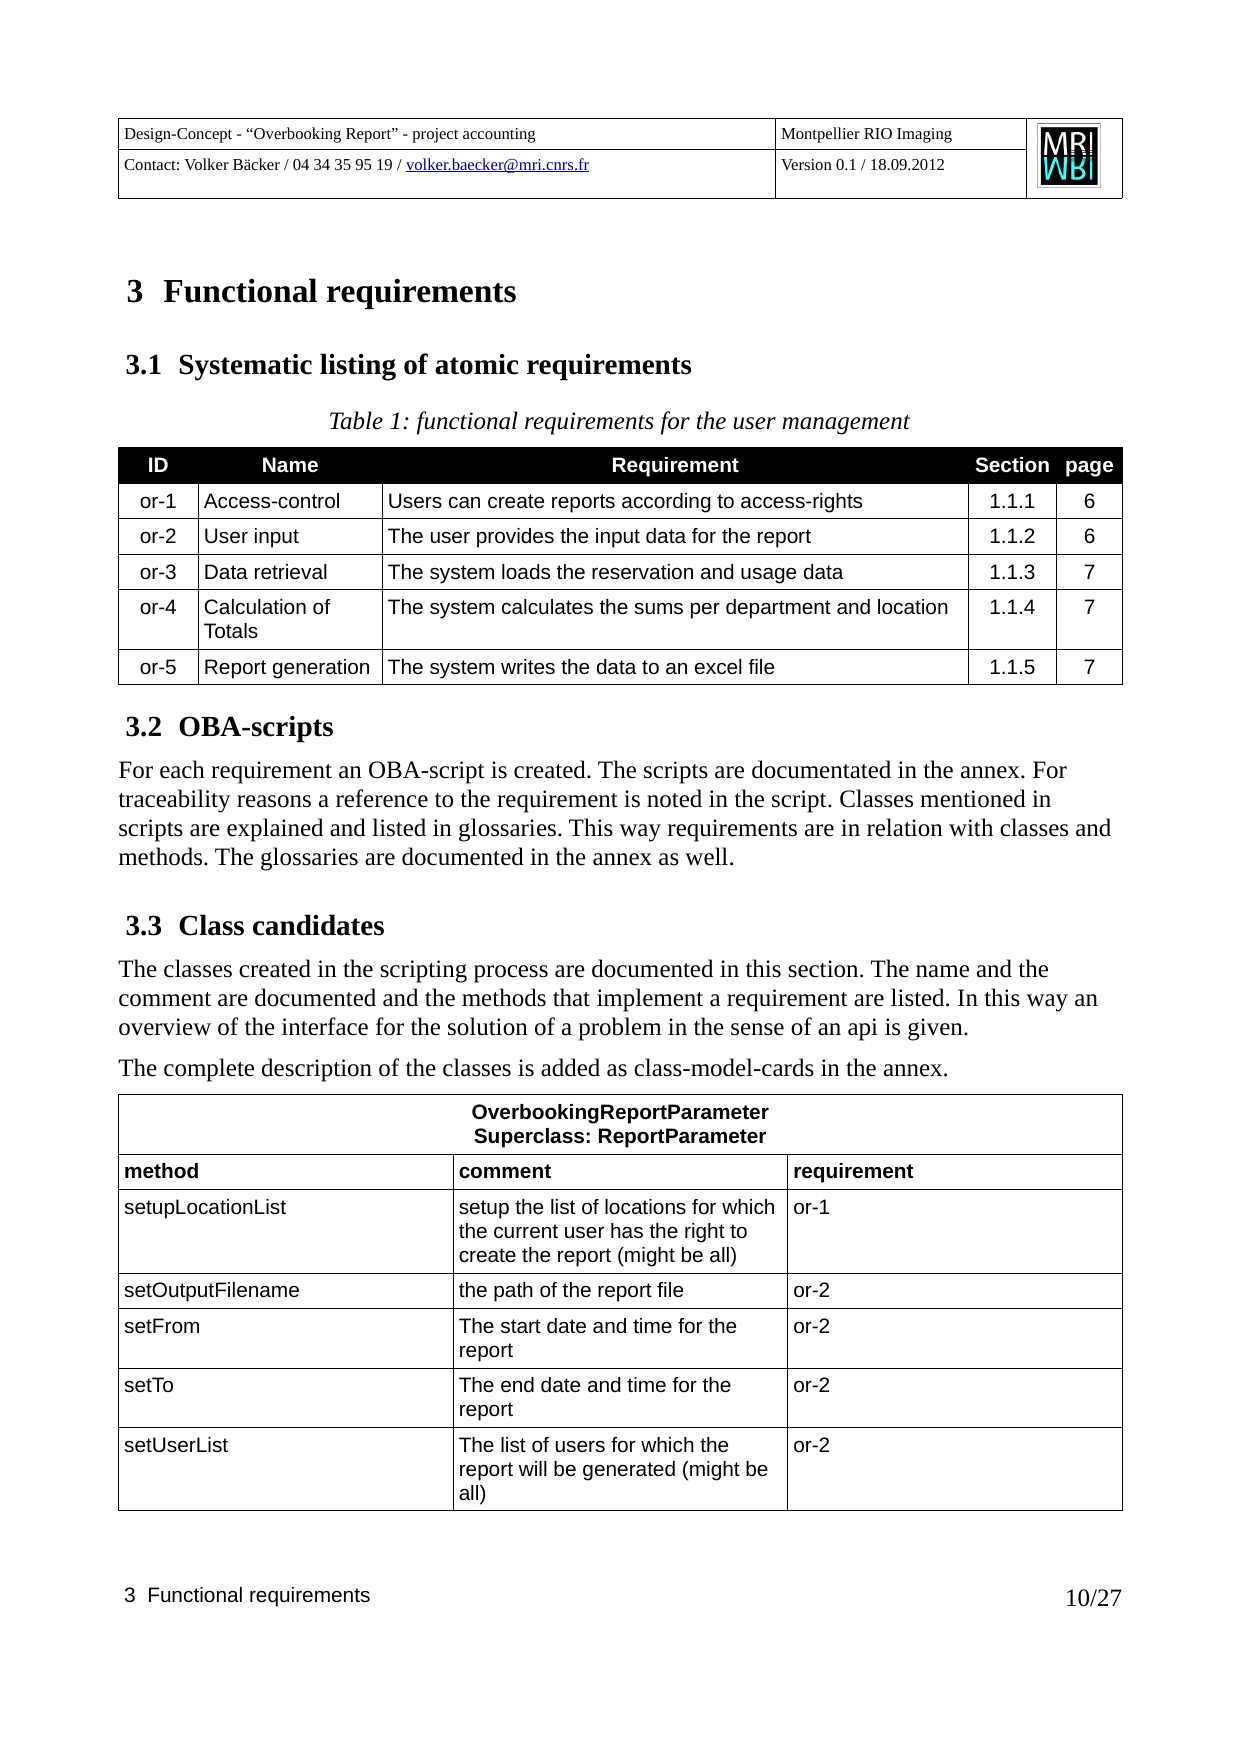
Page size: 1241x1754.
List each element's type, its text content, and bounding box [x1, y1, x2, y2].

table_header ID [119, 448, 198, 483]
table_cell setup the list of locations for which the current user has the right to create the report (might be all) [454, 1190, 787, 1272]
table_cell The system writes the data to an excel file [383, 650, 968, 684]
table_cell 6 [1057, 519, 1122, 554]
table_cell or-2 [788, 1428, 1122, 1510]
picture [1037, 123, 1101, 188]
table_cell 7 [1057, 590, 1122, 649]
subtitle OBA-scripts [118, 709, 1122, 743]
table_cell or-2 [788, 1309, 1122, 1367]
table_header OverbookingReportParameter Superclass: ReportParameter [119, 1095, 1122, 1153]
table_cell The start date and time for the report [454, 1309, 787, 1367]
table_cell Access-control [199, 484, 382, 518]
table_cell setFrom [119, 1309, 453, 1367]
table_cell or-2 [788, 1369, 1122, 1427]
text For each requirement an OBA-script is created. The scripts are documentated in the annex. For traceability reasons a reference to the requirement is noted in the script. Classes mentioned in scripts are explained and listed in glossaries. This way requirements are in relation with classes and methods. The glossaries are documented in the annex as well. [118, 756, 1122, 871]
subtitle Functional requirements [118, 271, 1122, 310]
table_header Section [969, 448, 1056, 483]
table_cell setupLocationList [119, 1190, 453, 1272]
table_cell 1.1.3 [969, 555, 1056, 589]
text The classes created in the scripting process are documented in this section. The name and the comment are documented and the methods that implement a requirement are listed. In this way an overview of the interface for the solution of a problem in the sense of an api is given. [118, 954, 1122, 1040]
table_cell The system loads the reservation and usage data [383, 555, 968, 589]
subtitle Class candidates [118, 908, 1122, 942]
table_cell 7 [1057, 650, 1122, 684]
table_cell setUserList [119, 1428, 453, 1510]
table_cell or-2 [119, 519, 198, 554]
table_header Requirement [383, 448, 968, 483]
table_cell 1.1.4 [969, 590, 1056, 649]
table_cell or-1 [119, 484, 198, 518]
table_cell or-2 [788, 1274, 1122, 1308]
table_cell 6 [1057, 484, 1122, 518]
table_cell Data retrieval [199, 555, 382, 589]
table_cell 7 [1057, 555, 1122, 589]
table_cell 1.1.2 [969, 519, 1056, 554]
table_cell setOutputFilename [119, 1274, 453, 1308]
table_cell User input [199, 519, 382, 554]
table_cell The user provides the input data for the report [383, 519, 968, 554]
table_cell or-1 [788, 1190, 1122, 1272]
table_cell Calculation of Totals [199, 590, 382, 649]
table_cell requirement [788, 1155, 1122, 1189]
table_cell The list of users for which the report will be generated (might be all) [454, 1428, 787, 1510]
table_cell setTo [119, 1369, 453, 1427]
table_cell or-3 [119, 555, 198, 589]
table_cell or-5 [119, 650, 198, 684]
table_cell the path of the report file [454, 1274, 787, 1308]
subtitle Systematic listing of atomic requirements [118, 347, 1122, 381]
table_cell or-4 [119, 590, 198, 649]
table_cell Users can create reports according to access-rights [383, 484, 968, 518]
table_cell The end date and time for the report [454, 1369, 787, 1427]
table_cell method [119, 1155, 453, 1189]
text Table 1: functional requirements for the user management [118, 406, 1122, 435]
table_header page [1057, 448, 1122, 483]
table_cell The system calculates the sums per department and location [383, 590, 968, 649]
table_cell comment [454, 1155, 787, 1189]
table_cell Report generation [199, 650, 382, 684]
table_cell 1.1.5 [969, 650, 1056, 684]
table_header Name [199, 448, 382, 483]
table_cell 1.1.1 [969, 484, 1056, 518]
text The complete description of the classes is added as class-model-cards in the annex. [118, 1053, 1122, 1082]
